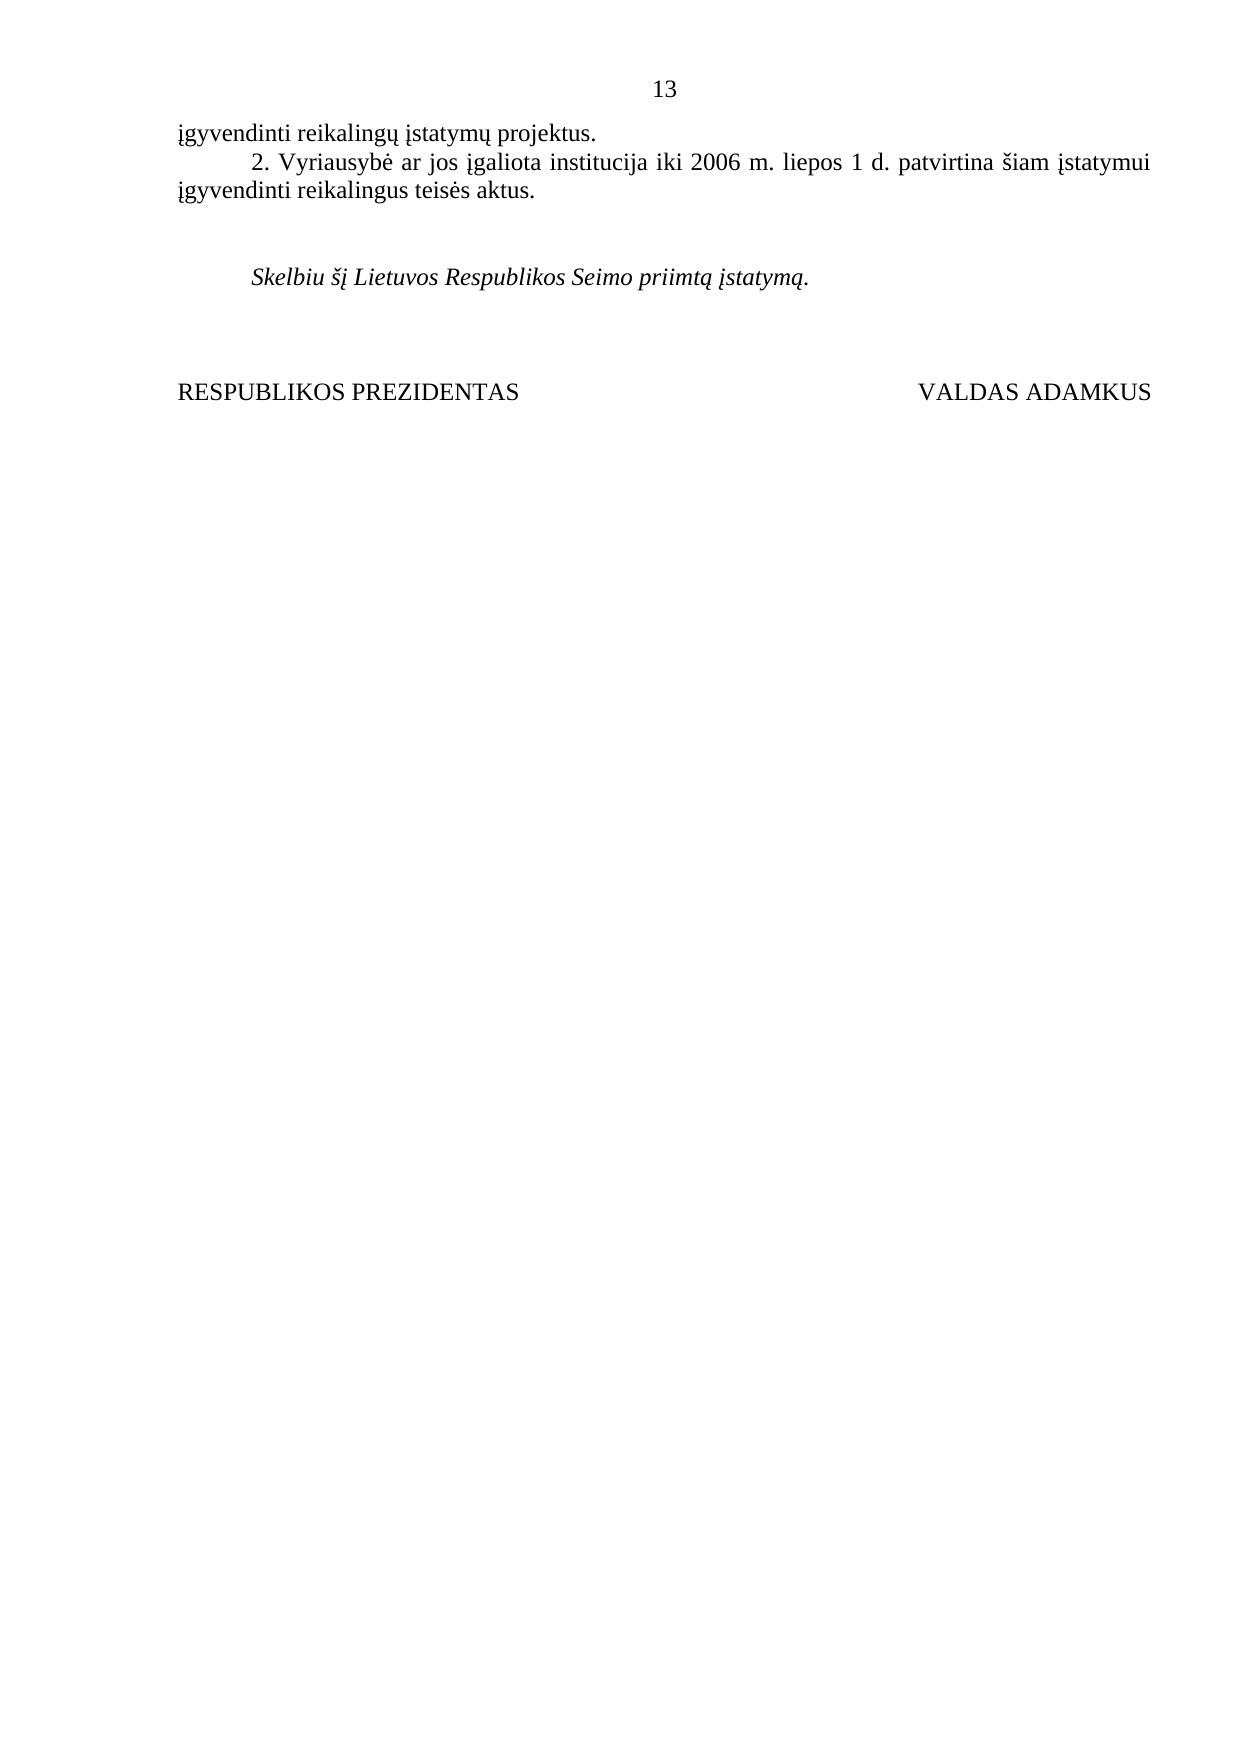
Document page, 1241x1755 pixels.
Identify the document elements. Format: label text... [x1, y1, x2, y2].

text įgyvendinti reikalingų įstatymų projektus. [177, 118, 1152, 147]
text 2. Vyriausybė ar jos įgaliota institucija iki 2006 m. liepos 1 d. patvirtina šiam įstatymui įgyvendinti reikalingus teisės aktus. [177, 147, 1152, 204]
text Skelbiu šį Lietuvos Respublikos Seimo priimtą įstatymą. [177, 262, 1152, 291]
text RESPUBLIKOS PREZIDENTAS VALDAS ADAMKUS [177, 377, 1152, 406]
